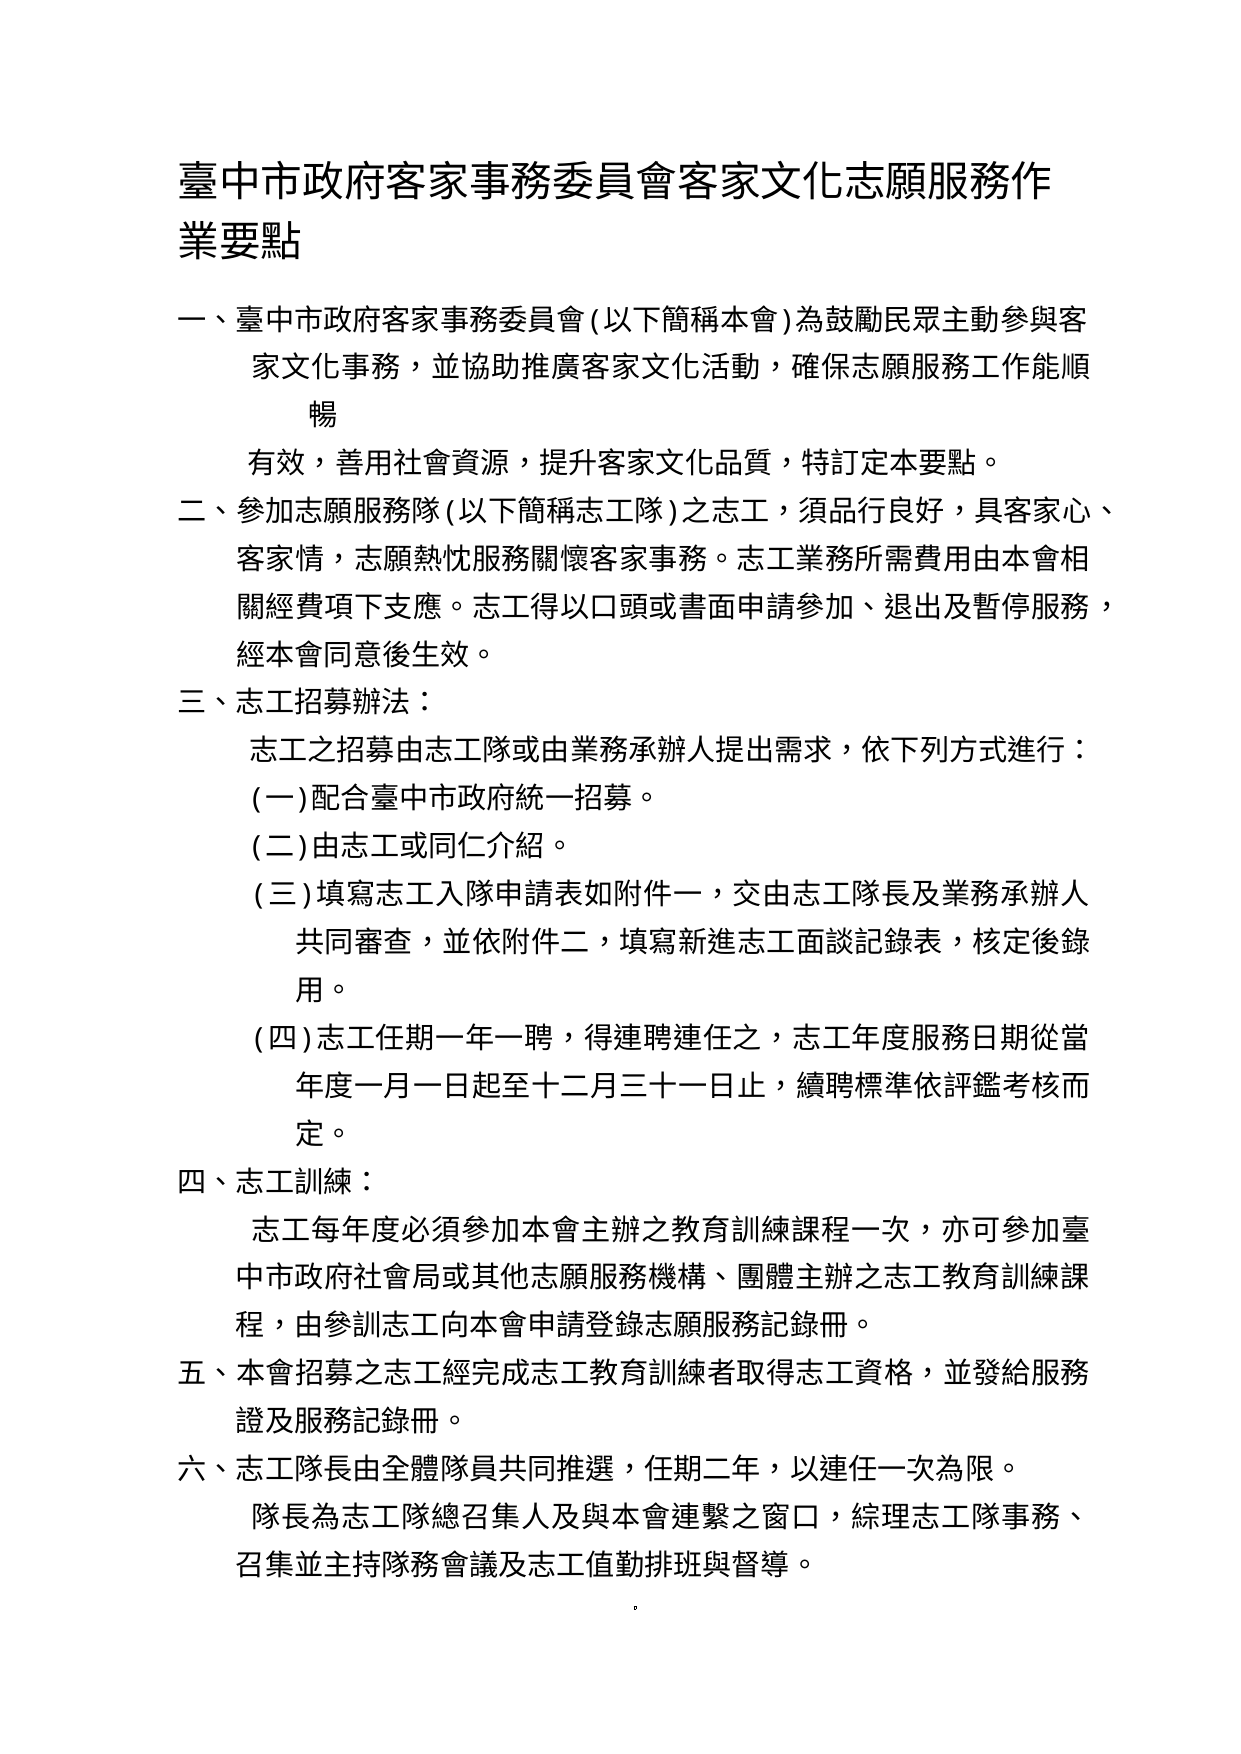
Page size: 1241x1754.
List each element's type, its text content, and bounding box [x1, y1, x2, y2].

text 志工每年度必須參加本會主辦之教育訓練課程一次，亦可參加臺中市政府社會局或其他志願服務機構、團體主辦之志工教育訓練課程，由參訓志工向本會申請登錄志願服務記錄冊。 [177, 1202, 1092, 1345]
text (三)填寫志工入隊申請表如附件一，交由志工隊長及業務承辦人共同審查，並依附件二，填寫新進志工面談記錄表，核定後錄用。 [177, 866, 1092, 1010]
text 一、臺中市政府客家事務委員會(以下簡稱本會)為鼓勵民眾主動參與客 [177, 297, 1092, 339]
text 臺中市政府客家事務委員會客家文化志願服務作業要點 [177, 148, 1092, 268]
text (一)配合臺中市政府統一招募。 [177, 770, 1092, 818]
text 家文化事務，並協助推廣客家文化活動，確保志願服務工作能順暢 [177, 339, 1092, 435]
text 三、志工招募辦法： [177, 674, 1092, 722]
text 二、參加志願服務隊(以下簡稱志工隊)之志工，須品行良好，具客家心、客家情，志願熱忱服務關懷客家事務。志工業務所需費用由本會相關經費項下支應。志工得以口頭或書面申請參加、退出及暫停服務，經本會同意後生效。 [177, 483, 1092, 674]
text (二)由志工或同仁介紹。 [177, 818, 1092, 866]
text 志工之招募由志工隊或由業務承辦人提出需求，依下列方式進行： [179, 722, 1092, 770]
text 隊長為志工隊總召集人及與本會連繫之窗口，綜理志工隊事務、召集並主持隊務會議及志工值勤排班與督導。 [177, 1489, 1092, 1585]
text 六、志工隊長由全體隊員共同推選，任期二年，以連任一次為限。 [177, 1441, 1092, 1489]
text 四、志工訓練： [177, 1154, 1092, 1202]
text 有效，善用社會資源，提升客家文化品質，特訂定本要點。 [177, 435, 1092, 483]
text (四)志工任期一年一聘，得連聘連任之，志工年度服務日期從當年度一月一日起至十二月三十一日止，續聘標準依評鑑考核而定。 [177, 1010, 1092, 1154]
text 五、本會招募之志工經完成志工教育訓練者取得志工資格，並發給服務證及服務記錄冊。 [177, 1345, 1092, 1441]
